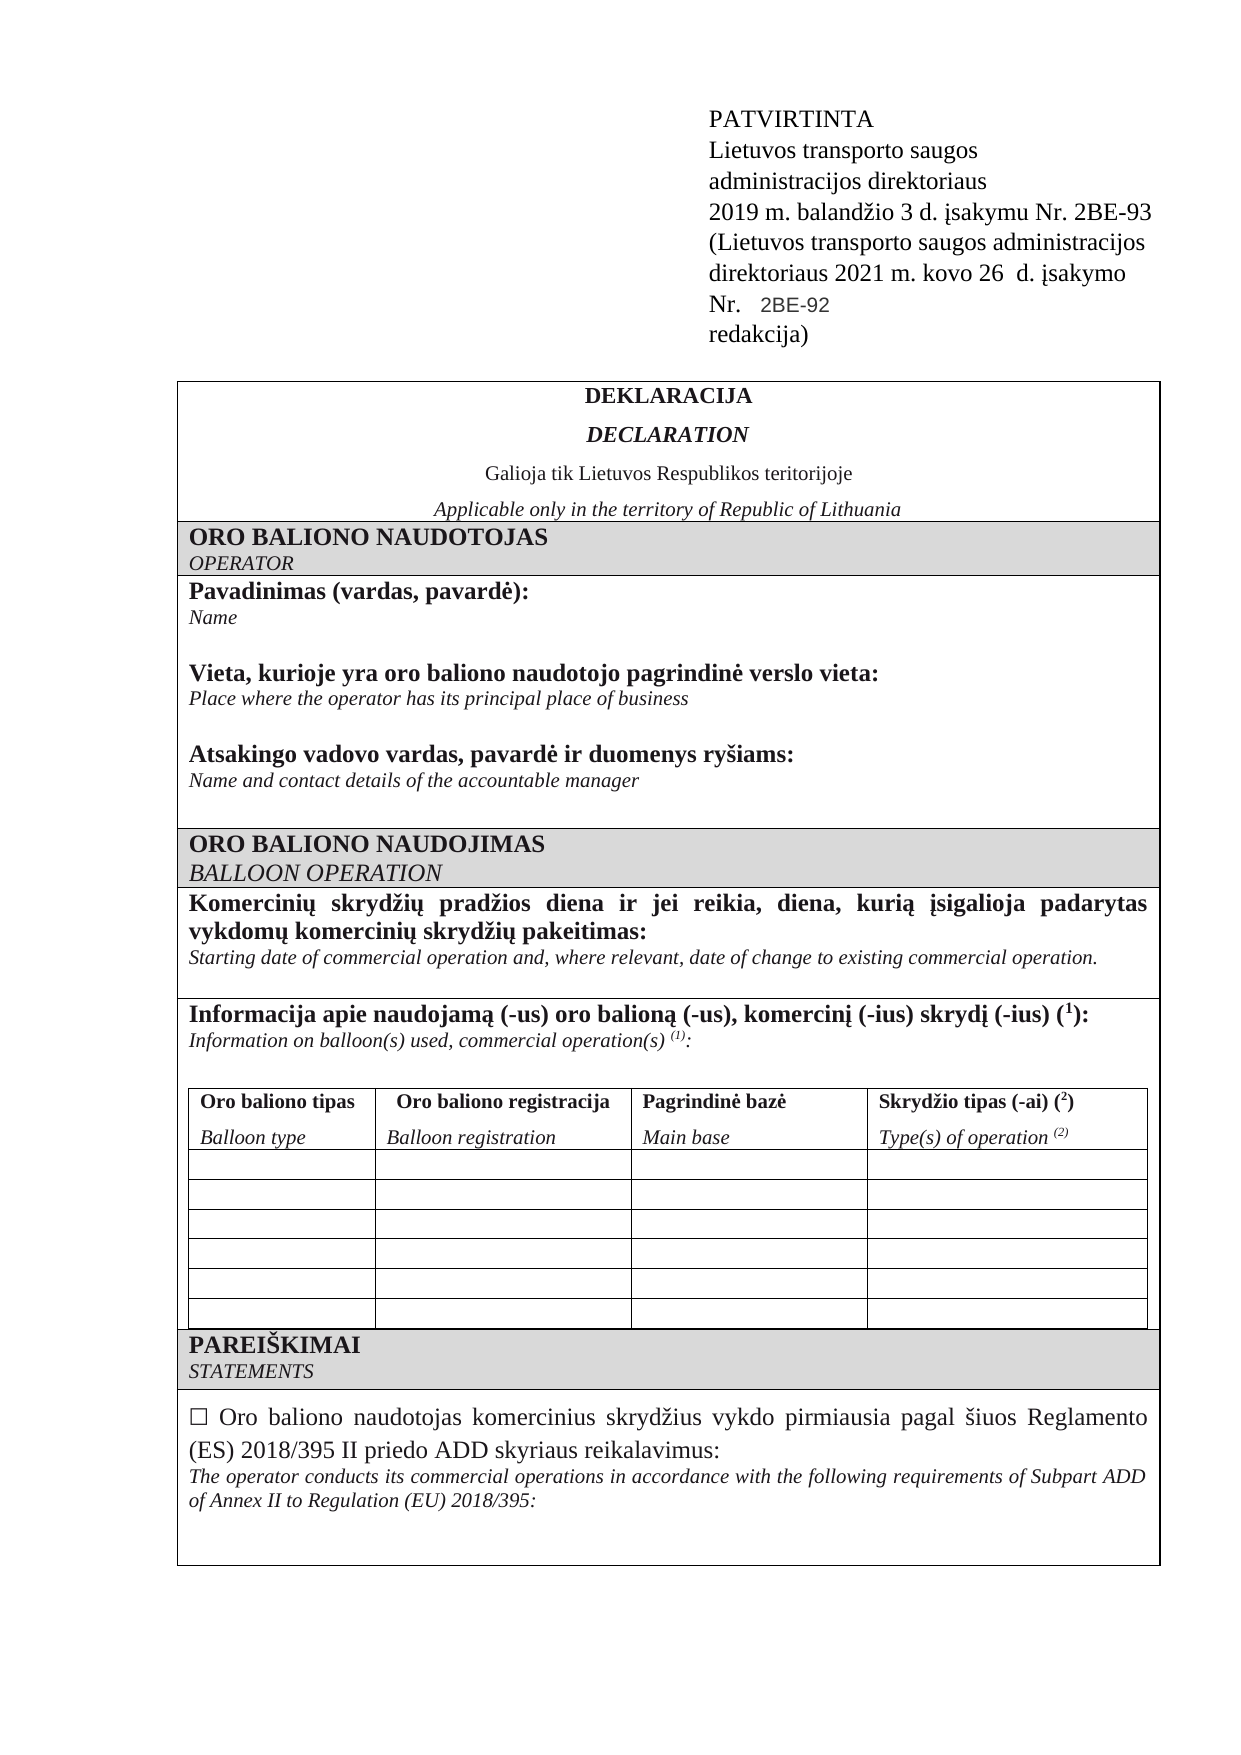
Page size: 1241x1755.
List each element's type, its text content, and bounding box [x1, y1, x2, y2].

table_cell [376, 1210, 631, 1238]
table_header DEKLARACIJA DECLARATION Galioja tik Lietuvos Respublikos teritorijoje Applicable only in the territory of Republic of Lithuania [178, 382, 1159, 521]
text (Lietuvos transporto saugos administracijos [177, 227, 1181, 256]
table_cell [632, 1150, 867, 1179]
table_cell [632, 1269, 867, 1298]
table_cell [868, 1150, 1147, 1179]
text administracijos direktoriaus [177, 166, 1181, 195]
text Nr. 2BE-92 [177, 289, 1181, 318]
table_cell [632, 1210, 867, 1238]
table_cell [189, 1180, 375, 1208]
table_cell [376, 1180, 631, 1208]
table_cell [376, 1299, 631, 1328]
text Lietuvos transporto saugos [177, 135, 1181, 164]
table_header Skrydžio tipas (-ai) (2) Type(s) of operation (2) [868, 1089, 1147, 1149]
table_cell ORO BALIONO NAUDOJIMAS BALLOON OPERATION [178, 829, 1159, 887]
table_cell ☐ Oro baliono naudotojas komercinius skrydžius vykdo pirmiausia pagal šiuos Reglamento (ES) 2018/395 II priedo ADD skyriaus reikalavimus: The operator conducts its commercial operations in accordance with the following requirements of Subpart ADD of Annex II to Regulation (EU) 2018/395: [178, 1390, 1159, 1565]
table_cell [376, 1150, 631, 1179]
table_cell [189, 1269, 375, 1298]
table_cell [868, 1299, 1147, 1328]
text direktoriaus 2021 m. kovo 26 d. įsakymo [177, 258, 1181, 287]
table_cell [189, 1210, 375, 1238]
text 2019 m. balandžio 3 d. įsakymu Nr. 2BE-93 [177, 197, 1181, 225]
table_cell [189, 1239, 375, 1268]
table_cell [632, 1180, 867, 1208]
table_cell [632, 1239, 867, 1268]
table_header Pagrindinė bazė Main base [632, 1089, 867, 1149]
table_cell PAREIŠKIMAI STATEMENTS [178, 1330, 1159, 1389]
table_cell Komercinių skrydžių pradžios diena ir jei reikia, diena, kurią įsigalioja padarytas vykdomų komercinių skrydžių pakeitimas: Starting date of commercial operation and, where relevant, date of change to existing commercial operation. [178, 888, 1159, 998]
table_cell Pavadinimas (vardas, pavardė): Name Vieta, kurioje yra oro baliono naudotojo pagrindinė verslo vieta: Place where the operator has its principal place of business Atsakingo vadovo vardas, pavardė ir duomenys ryšiams: Name and contact details of the accountable manager [178, 576, 1159, 828]
table_cell [376, 1239, 631, 1268]
table_cell [189, 1299, 375, 1328]
table_cell [376, 1269, 631, 1298]
text redakcija) [177, 319, 1181, 348]
table_cell [868, 1210, 1147, 1238]
table_cell [189, 1150, 375, 1179]
table_cell ORO BALIONO NAUDOTOJAS OPERATOR [178, 522, 1159, 575]
table_header Oro baliono tipas Balloon type [189, 1089, 375, 1149]
table_cell [868, 1180, 1147, 1208]
text PATVIRTINTA [177, 104, 1181, 133]
table_cell [868, 1239, 1147, 1268]
table_cell [868, 1269, 1147, 1298]
table_header Oro baliono registracija Balloon registration [376, 1089, 631, 1149]
table_cell Informacija apie naudojamą (-us) oro balioną (-us), komercinį (-ius) skrydį (-ius) (1): Information on balloon(s) used, commercial operation(s) (1): [178, 999, 1159, 1329]
table_cell [632, 1299, 867, 1328]
